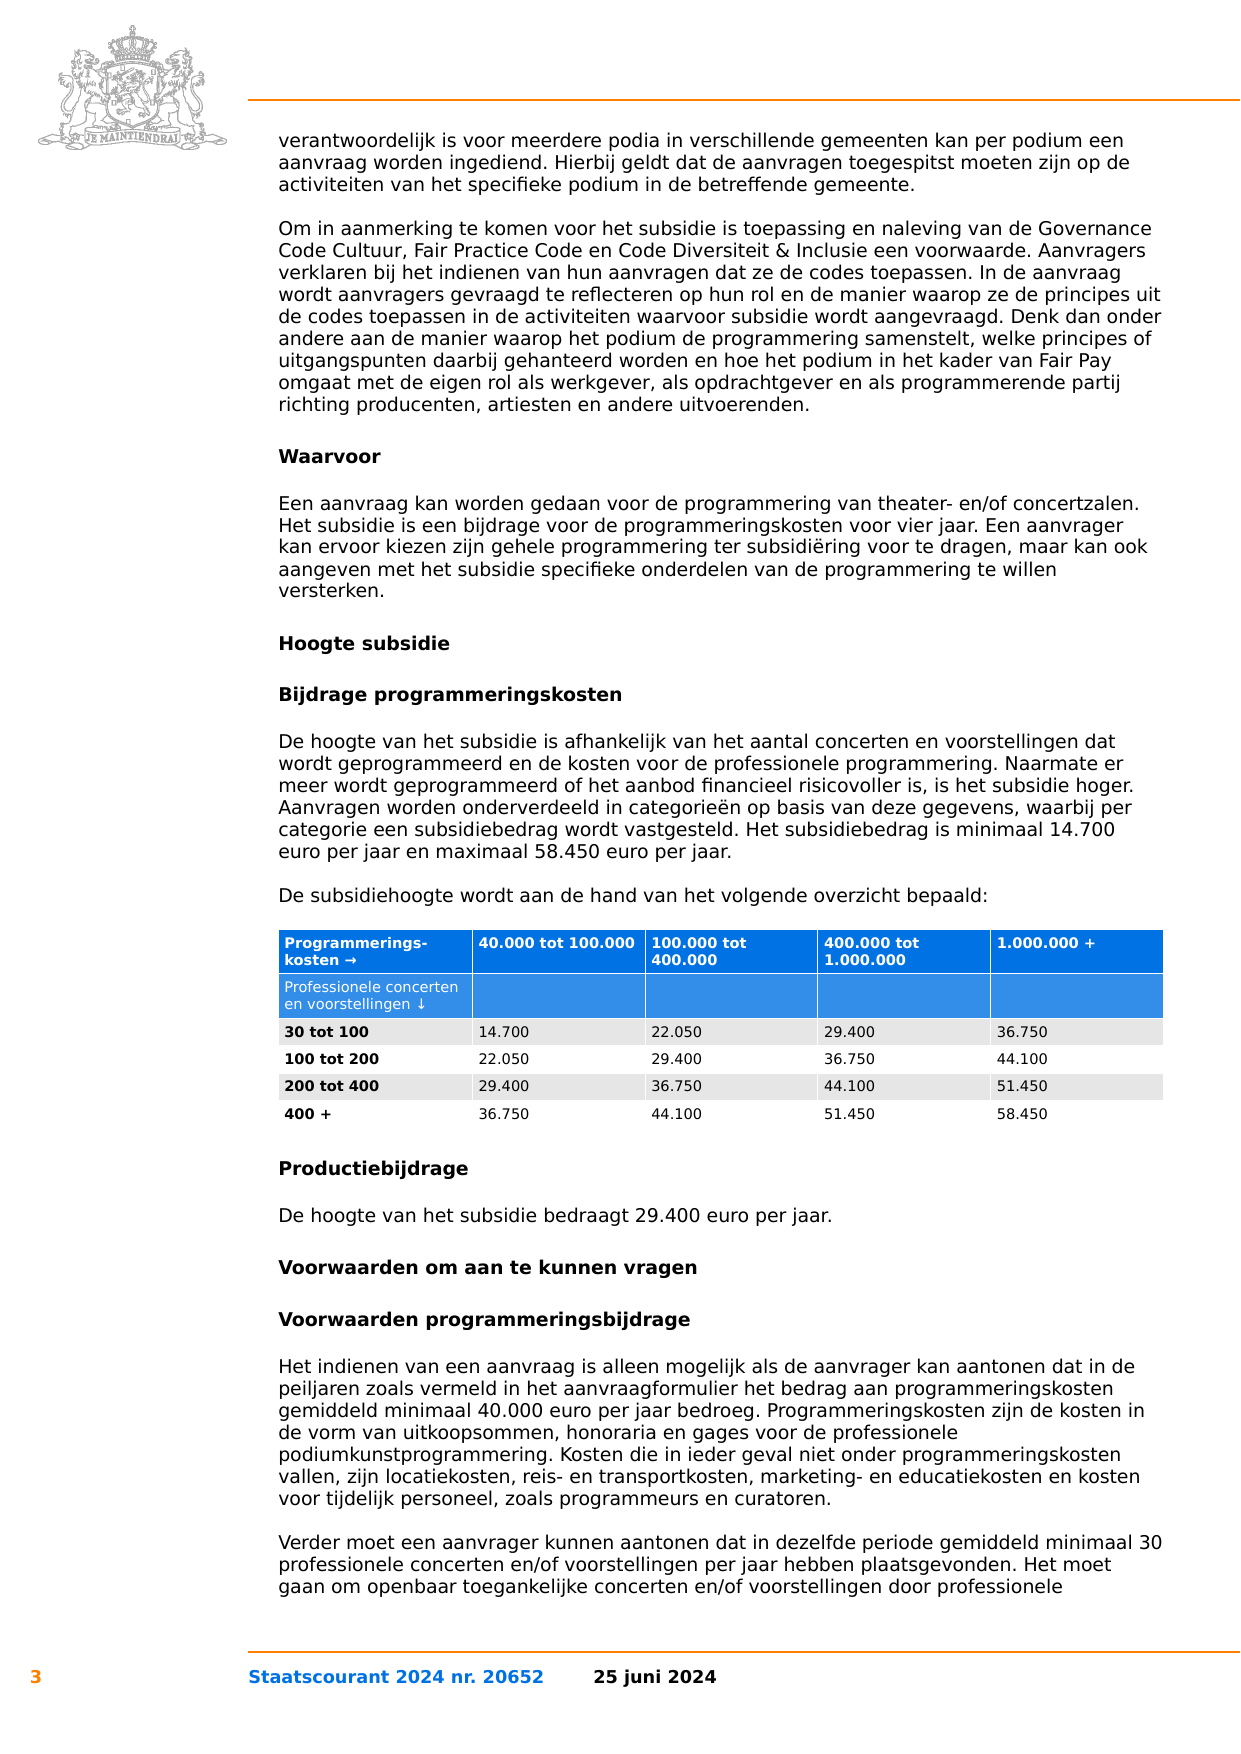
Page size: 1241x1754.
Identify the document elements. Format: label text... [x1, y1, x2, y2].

table_cell 29.400 [473, 1074, 645, 1100]
table_cell [646, 974, 817, 1018]
table_cell 29.400 [646, 1046, 817, 1072]
table_cell 51.450 [818, 1101, 990, 1127]
subtitle Hoogte subsidie [278, 632, 1163, 654]
table_cell 22.050 [646, 1019, 817, 1045]
table_cell 22.050 [473, 1046, 645, 1072]
table_cell 44.100 [646, 1101, 817, 1127]
table_header Programmerings-kosten → [279, 930, 472, 973]
subtitle Productiebijdrage [278, 1158, 1163, 1180]
table_cell 44.100 [818, 1074, 990, 1100]
table_cell 36.750 [646, 1074, 817, 1100]
text De subsidiehoogte wordt aan de hand van het volgende overzicht bepaald: [278, 885, 1163, 907]
text De hoogte van het subsidie is afhankelijk van het aantal concerten en voorstellingen dat wordt geprogrammeerd en de kosten voor de professionele programmering. Naarmate er meer wordt geprogrammeerd of het aanbod financieel risicovoller is, is het subsidie hoger. Aanvragen worden onderverdeeld in categorieën op basis van deze gegevens, waarbij per categorie een subsidiebedrag wordt vastgesteld. Het subsidiebedrag is minimaal 14.700 euro per jaar en maximaal 58.450 euro per jaar. [278, 731, 1163, 863]
text Het indienen van een aanvraag is alleen mogelijk als de aanvrager kan aantonen dat in de peiljaren zoals vermeld in het aanvraagformulier het bedrag aan programmeringskosten gemiddeld minimaal 40.000 euro per jaar bedroeg. Programmeringskosten zijn de kosten in de vorm van uitkoopsommen, honoraria en gages voor de professionele podiumkunstprogrammering. Kosten die in ieder geval niet onder programmeringskosten vallen, zijn locatiekosten, reis- en transportkosten, marketing- en educatiekosten en kosten voor tijdelijk personeel, zoals programmeurs en curatoren. [278, 1356, 1163, 1510]
table_cell [473, 974, 645, 1018]
table_cell [818, 974, 990, 1018]
table_cell 44.100 [991, 1046, 1163, 1072]
table_header 40.000 tot 100.000 [473, 930, 645, 973]
table_cell [991, 974, 1163, 1018]
table_cell Professionele concerten en voorstellingen ↓ [279, 974, 472, 1018]
table_cell 30 tot 100 [279, 1019, 472, 1045]
text Een aanvraag kan worden gedaan voor de programmering van theater- en/of concertzalen. Het subsidie is een bijdrage voor de programmeringskosten voor vier jaar. Een aanvrager kan ervoor kiezen zijn gehele programmering ter subsidiëring voor te dragen, maar kan ook aangeven met het subsidie specifieke onderdelen van de programmering te willen versterken. [278, 492, 1163, 602]
table_cell 29.400 [818, 1019, 990, 1045]
subtitle Bijdrage programmeringskosten [278, 684, 1163, 706]
subtitle Voorwaarden om aan te kunnen vragen [278, 1257, 1163, 1279]
table_cell 200 tot 400 [279, 1074, 472, 1100]
table_cell 400 + [279, 1101, 472, 1127]
table_cell 14.700 [473, 1019, 645, 1045]
table_cell 58.450 [991, 1101, 1163, 1127]
table_cell 36.750 [991, 1019, 1163, 1045]
table_cell 36.750 [473, 1101, 645, 1127]
text Verder moet een aanvrager kunnen aantonen dat in dezelfde periode gemiddeld minimaal 30 professionele concerten en/of voorstellingen per jaar hebben plaatsgevonden. Het moet gaan om openbaar toegankelijke concerten en/of voorstellingen door professionele [278, 1532, 1163, 1598]
table_header 1.000.000 + [991, 930, 1163, 973]
table_cell 100 tot 200 [279, 1046, 472, 1072]
table_cell 36.750 [818, 1046, 990, 1072]
picture [38, 25, 227, 150]
text De hoogte van het subsidie bedraagt 29.400 euro per jaar. [278, 1205, 1163, 1227]
table_cell 51.450 [991, 1074, 1163, 1100]
subtitle Voorwaarden programmeringsbijdrage [278, 1309, 1163, 1331]
text verantwoordelijk is voor meerdere podia in verschillende gemeenten kan per podium een aanvraag worden ingediend. Hierbij geldt dat de aanvragen toegespitst moeten zijn op de activiteiten van het specifieke podium in de betreffende gemeente. [278, 130, 1163, 196]
table_header 400.000 tot 1.000.000 [818, 930, 990, 973]
text Om in aanmerking te komen voor het subsidie is toepassing en naleving van de Governance Code Cultuur, Fair Practice Code en Code Diversiteit & Inclusie een voorwaarde. Aanvragers verklaren bij het indienen van hun aanvragen dat ze de codes toepassen. In de aanvraag wordt aanvragers gevraagd te reflecteren op hun rol en de manier waarop ze de principes uit de codes toepassen in de activiteiten waarvoor subsidie wordt aangevraagd. Denk dan onder andere aan de manier waarop het podium de programmering samenstelt, welke principes of uitgangspunten daarbij gehanteerd worden en hoe het podium in het kader van Fair Pay omgaat met de eigen rol als werkgever, als opdrachtgever en als programmerende partij richting producenten, artiesten en andere uitvoerenden. [278, 218, 1163, 416]
table_header 100.000 tot 400.000 [646, 930, 817, 973]
subtitle Waarvoor [278, 446, 1163, 467]
